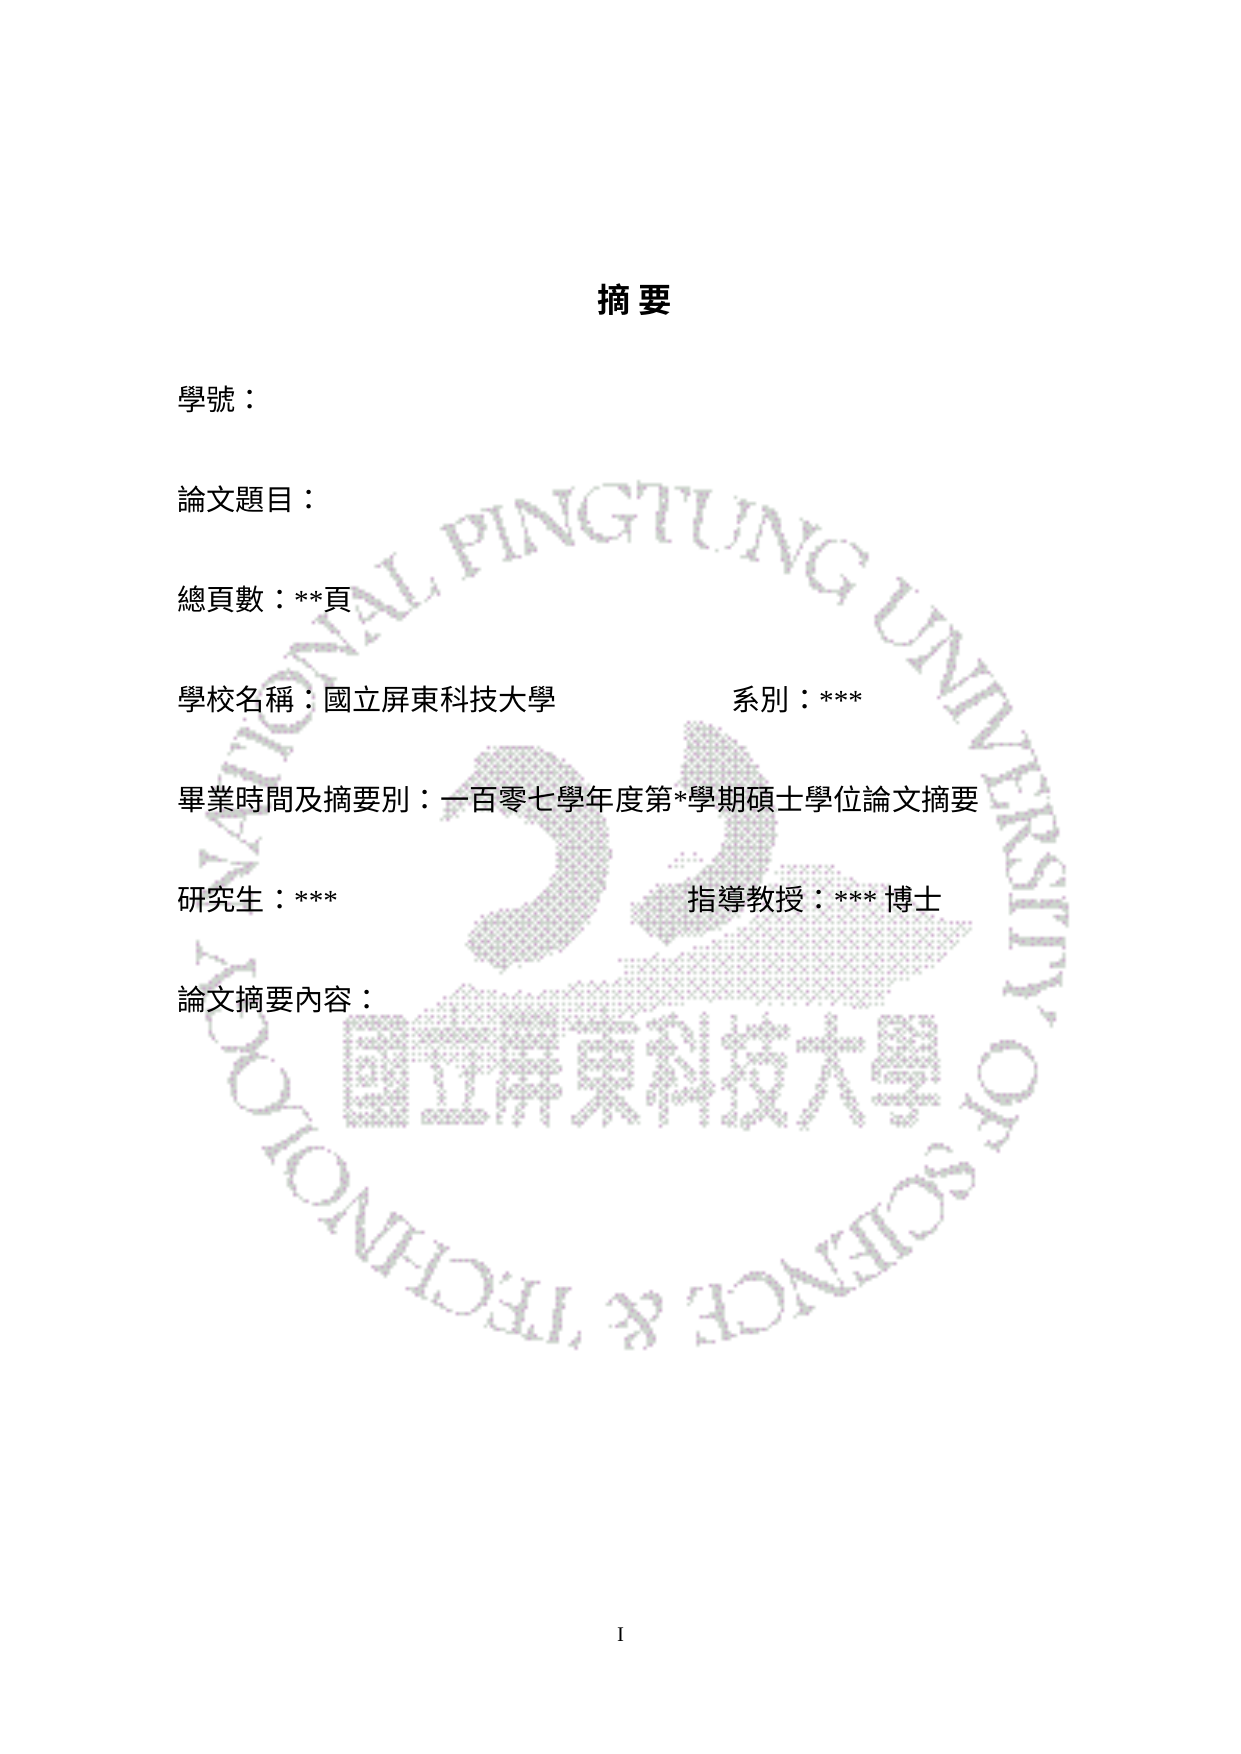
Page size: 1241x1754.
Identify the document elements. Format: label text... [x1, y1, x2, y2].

picture [191, 535, 1079, 560]
text 學號： [177, 360, 1063, 435]
text 論文摘要內容： [177, 960, 1063, 1035]
text 論文題目： [177, 460, 1092, 535]
text 總頁數：**頁 [177, 560, 1092, 635]
text 畢業時間及摘要別：一百零七學年度第*學期碩士學位論文摘要 [177, 760, 1063, 835]
text 研究生：*** 指導教授：*** 博士 [177, 860, 1063, 935]
text 學校名稱：國立屏東科技大學 系別：*** [177, 660, 1063, 735]
subtitle 摘 要 [177, 260, 1092, 335]
picture [191, 635, 1079, 1357]
